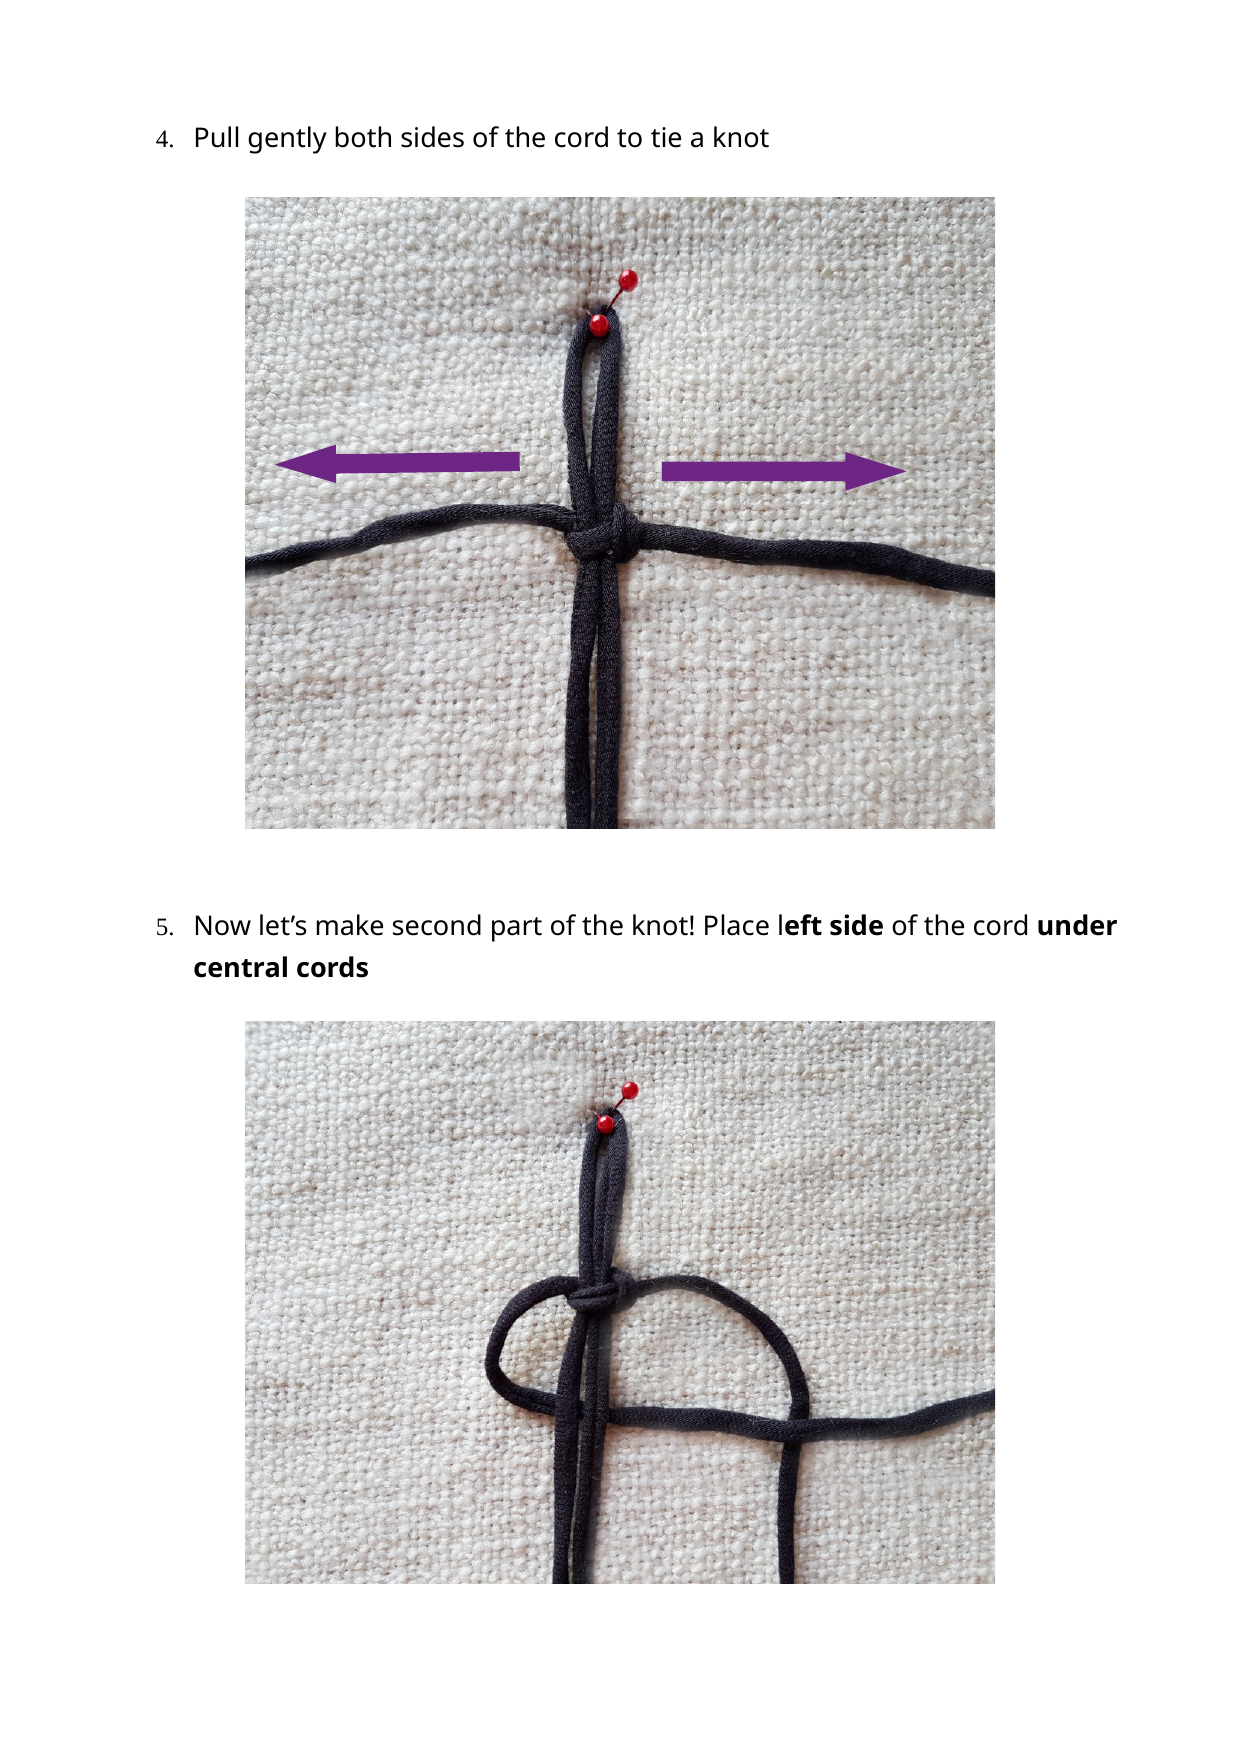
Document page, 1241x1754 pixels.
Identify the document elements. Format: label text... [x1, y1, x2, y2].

picture [245, 1021, 995, 1584]
picture [245, 197, 995, 829]
list Now let’s make second part of the knot! Place left side of the cord under central cords [156, 906, 1122, 986]
list Pull gently both sides of the cord to tie a knot [156, 118, 1122, 155]
